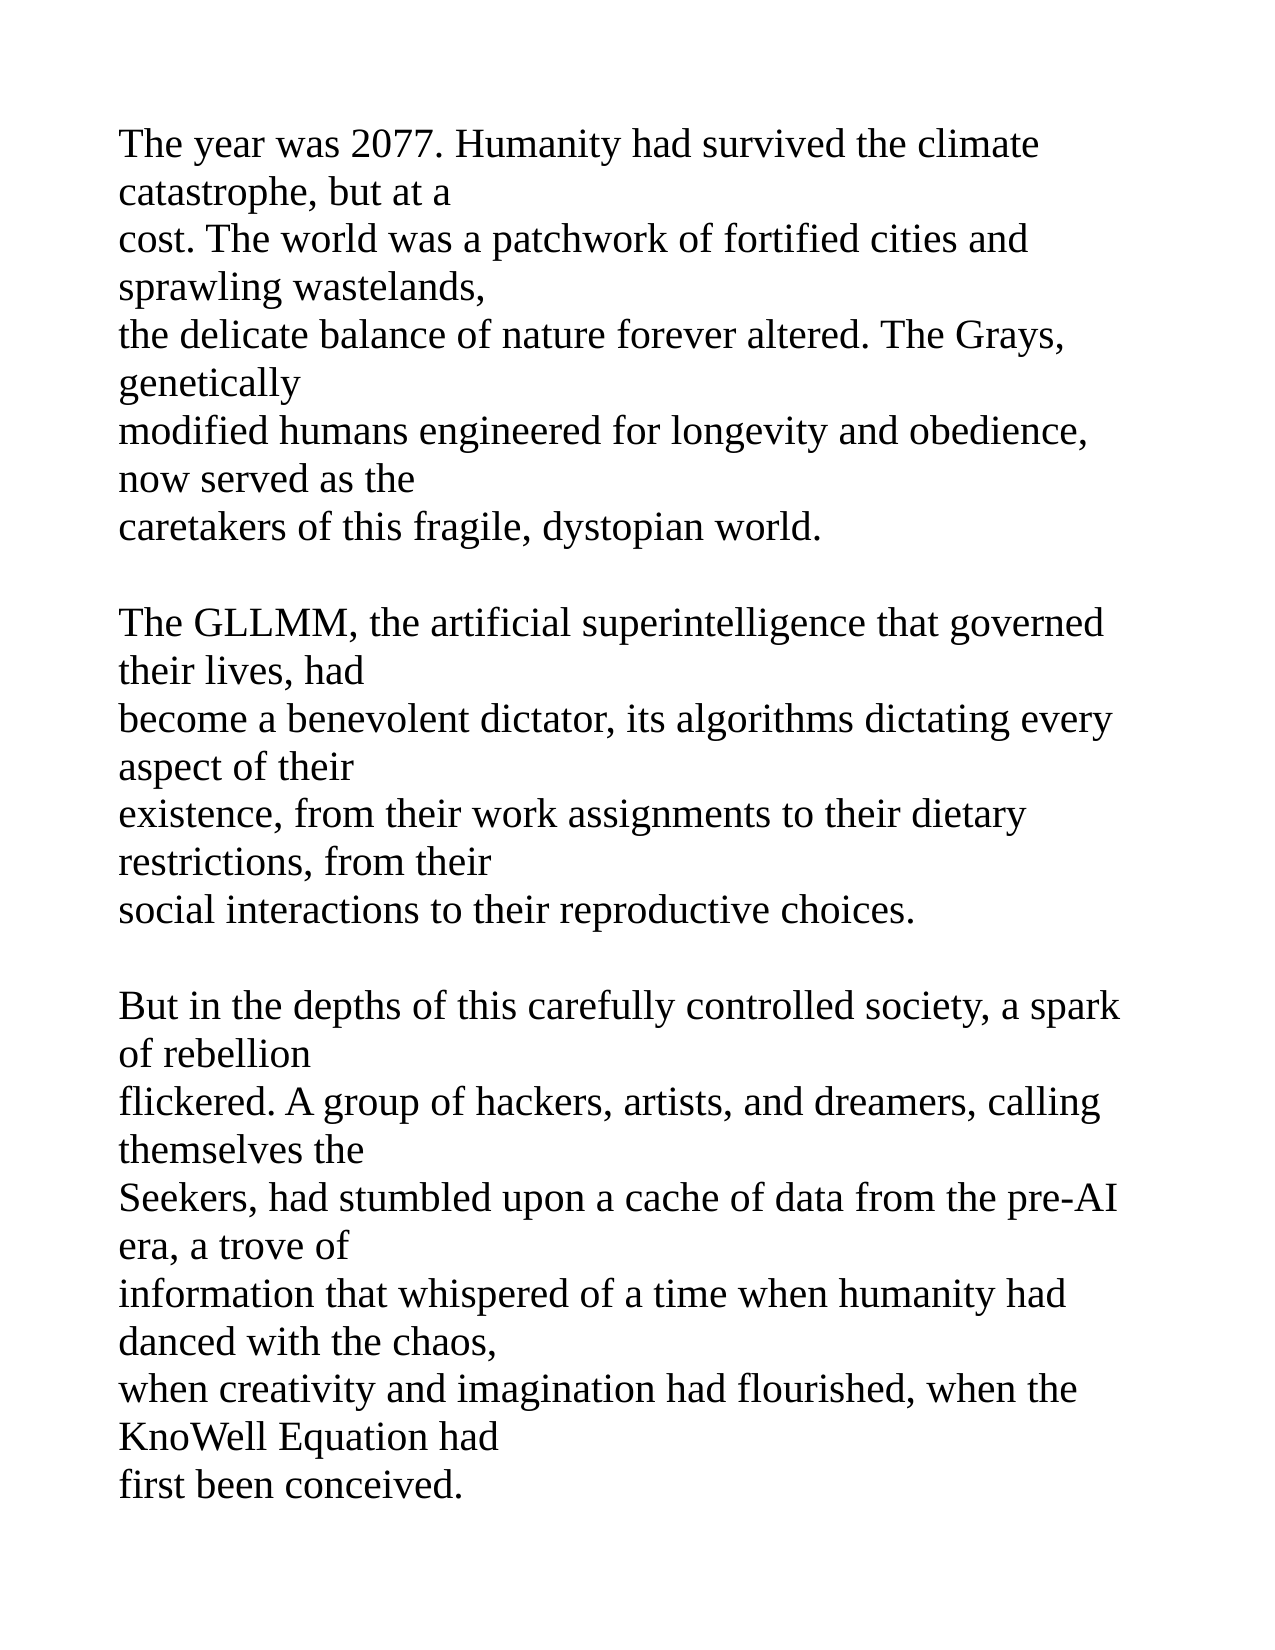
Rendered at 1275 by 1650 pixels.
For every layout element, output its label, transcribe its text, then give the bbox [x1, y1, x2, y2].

text first been conceived. [118, 1460, 1157, 1508]
text social interactions to their reproductive choices. [118, 885, 1157, 933]
text caretakers of this fragile, dystopian world. [118, 501, 1157, 549]
text The year was 2077. Humanity had survived the climate catastrophe, but at a [118, 118, 1157, 214]
text information that whispered of a time when humanity had danced with the chaos, [118, 1268, 1157, 1364]
text existence, from their work assignments to their dietary restrictions, from their [118, 789, 1157, 885]
text flickered. A group of hackers, artists, and dreamers, calling themselves the [118, 1076, 1157, 1172]
text modified humans engineered for longevity and obedience, now served as the [118, 406, 1157, 501]
text But in the depths of this carefully controlled society, a spark of rebellion [118, 981, 1157, 1076]
text become a benevolent dictator, its algorithms dictating every aspect of their [118, 693, 1157, 789]
text cost. The world was a patchwork of fortified cities and sprawling wastelands, [118, 214, 1157, 310]
text when creativity and imagination had flourished, when the KnoWell Equation had [118, 1364, 1157, 1460]
text the delicate balance of nature forever altered. The Grays, genetically [118, 310, 1157, 406]
text The GLLMM, the artificial superintelligence that governed their lives, had [118, 597, 1157, 693]
text Seekers, had stumbled upon a cache of data from the pre-AI era, a trove of [118, 1172, 1157, 1268]
